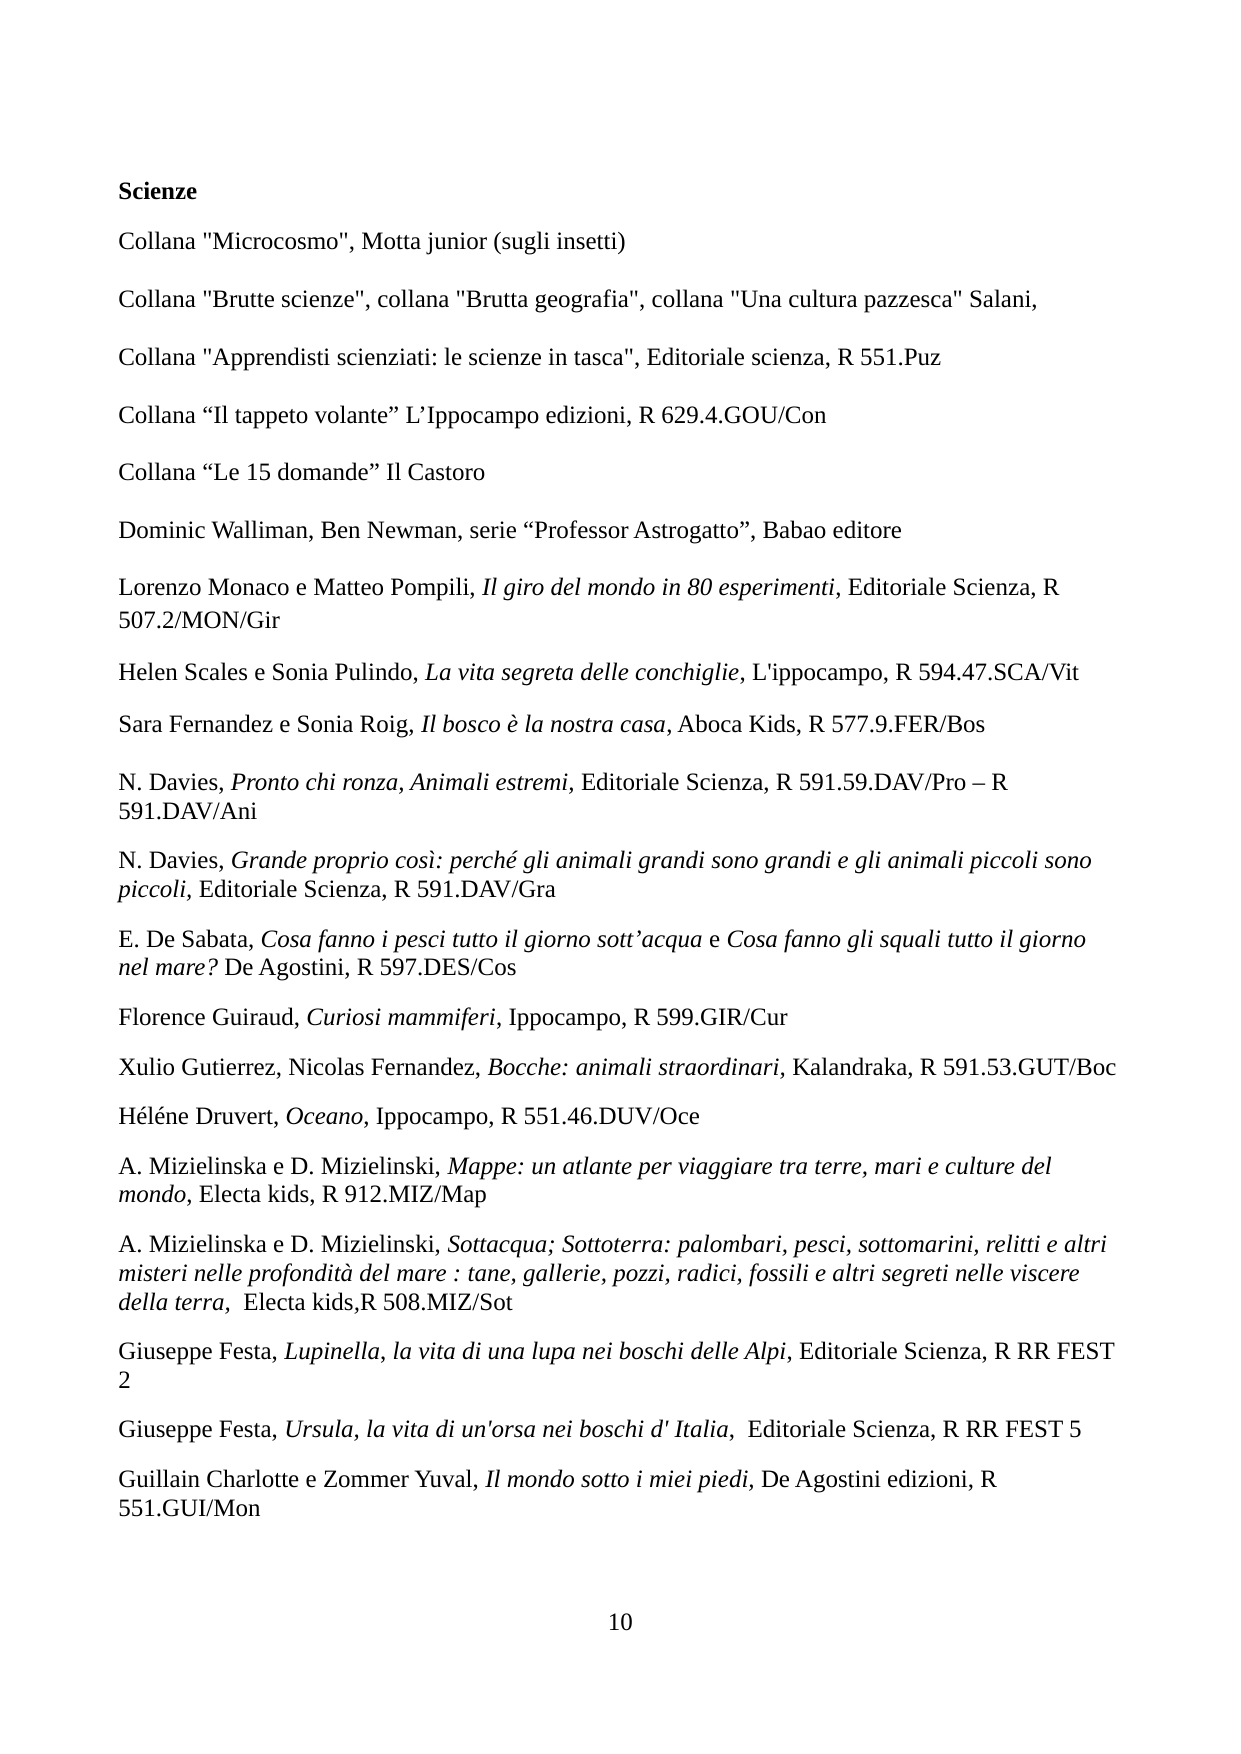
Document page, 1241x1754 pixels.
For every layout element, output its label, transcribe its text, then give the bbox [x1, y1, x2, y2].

text Giuseppe Festa, Lupinella, la vita di una lupa nei boschi delle Alpi, Editoriale Scienza, R RR FEST 2 [118, 1336, 1122, 1394]
text A. Mizielinska e D. Mizielinski, Mappe: un atlante per viaggiare tra terre, mari e culture del mondo, Electa kids, R 912.MIZ/Map [118, 1151, 1122, 1208]
text Lorenzo Monaco e Matteo Pompili, Il giro del mondo in 80 esperimenti, Editoriale Scienza, R 507.2/MON/Gir [118, 572, 1122, 634]
text N. Davies, Pronto chi ronza, Animali estremi, Editoriale Scienza, R 591.59.DAV/Pro – R 591.DAV/Ani [118, 767, 1122, 824]
text A. Mizielinska e D. Mizielinski, Sottacqua; Sottoterra: palombari, pesci, sottomarini, relitti e altri misteri nelle profondità del mare : tane, gallerie, pozzi, radici, fossili e altri segreti nelle viscere della terra, Electa kids,R 508.MIZ/Sot [118, 1229, 1122, 1315]
text Collana "Microcosmo", Motta junior (sugli insetti) [118, 226, 1122, 255]
text E. De Sabata, Cosa fanno i pesci tutto il giorno sott’acqua e Cosa fanno gli squali tutto il giorno nel mare? De Agostini, R 597.DES/Cos [118, 924, 1122, 981]
text Florence Guiraud, Curiosi mammiferi, Ippocampo, R 599.GIR/Cur [118, 1002, 1122, 1031]
text Giuseppe Festa, Ursula, la vita di un'orsa nei boschi d' Italia, Editoriale Scienza, R RR FEST 5 [118, 1414, 1122, 1443]
text Collana “Le 15 domande” Il Castoro [118, 457, 1122, 486]
text Guillain Charlotte e Zommer Yuval, Il mondo sotto i miei piedi, De Agostini edizioni, R 551.GUI/Mon [118, 1464, 1122, 1522]
text Collana "Brutte scienze", collana "Brutta geografia", collana "Una cultura pazzesca" Salani, [118, 284, 1122, 313]
text Dominic Walliman, Ben Newman, serie “Professor Astrogatto”, Babao editore [118, 515, 1122, 544]
text Collana “Il tappeto volante” L’Ippocampo edizioni, R 629.4.GOU/Con [118, 400, 1122, 429]
text Helen Scales e Sonia Pulindo, La vita segreta delle conchiglie, L'ippocampo, R 594.47.SCA/Vit [118, 657, 1122, 686]
text Collana "Apprendisti scienziati: le scienze in tasca", Editoriale scienza, R 551.Puz [118, 342, 1122, 371]
text Xulio Gutierrez, Nicolas Fernandez, Bocche: animali straordinari, Kalandraka, R 591.53.GUT/Boc [118, 1052, 1122, 1080]
text N. Davies, Grande proprio così: perché gli animali grandi sono grandi e gli animali piccoli sono piccoli, Editoriale Scienza, R 591.DAV/Gra [118, 845, 1122, 903]
text Héléne Druvert, Oceano, Ippocampo, R 551.46.DUV/Oce [118, 1101, 1122, 1130]
text Sara Fernandez e Sonia Roig, Il bosco è la nostra casa, Aboca Kids, R 577.9.FER/Bos [118, 709, 1122, 738]
text Scienze [118, 176, 1122, 205]
